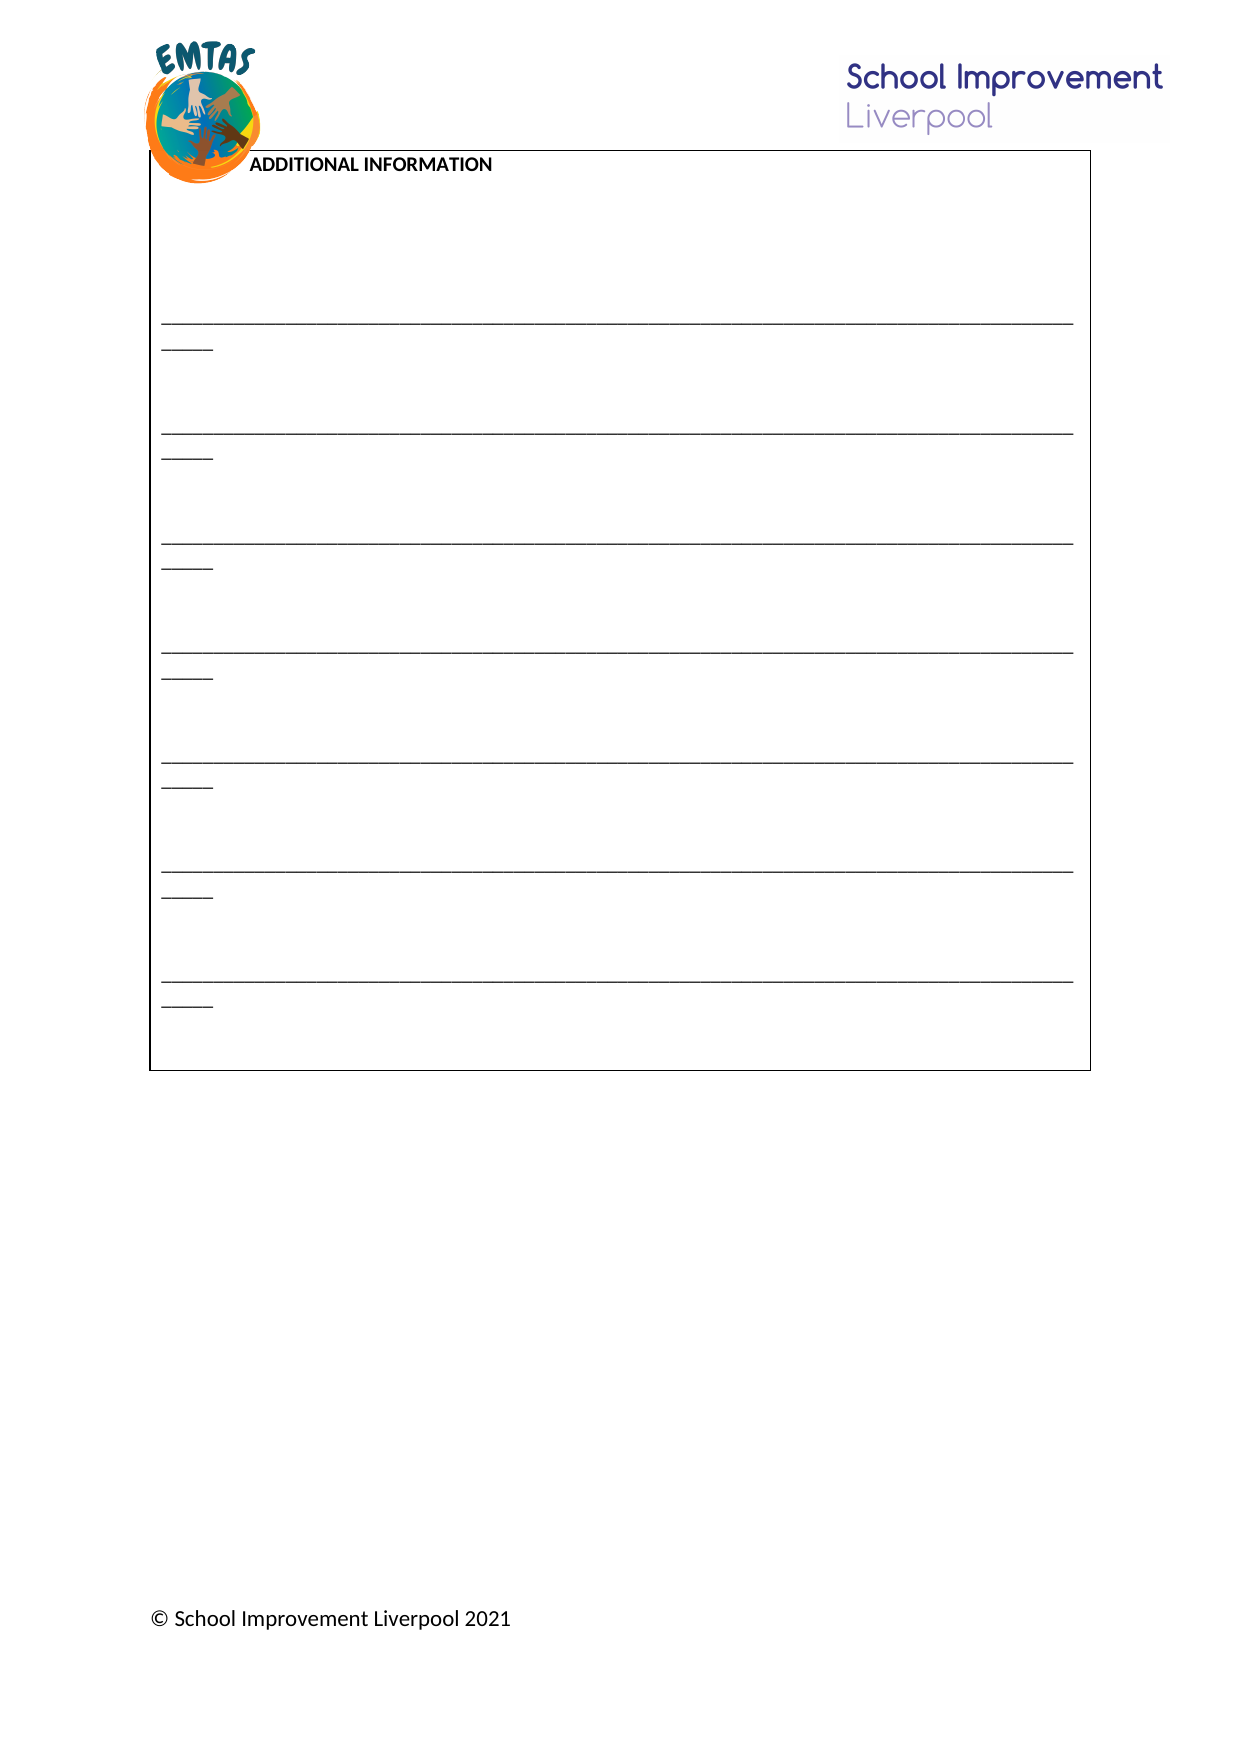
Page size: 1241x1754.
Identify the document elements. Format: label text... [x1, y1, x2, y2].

table_header ADDITIONAL INFORMATION _____________________________________________________________________________________________ _____________________________________________________________________________________________ _____________________________________________________________________________________________ _____________________________________________________________________________________________ _____________________________________________________________________________________________ _____________________________________________________________________________________________ _____________________________________________________________________________________________ _____________________________________________________________________________________________ [151, 151, 1090, 1070]
